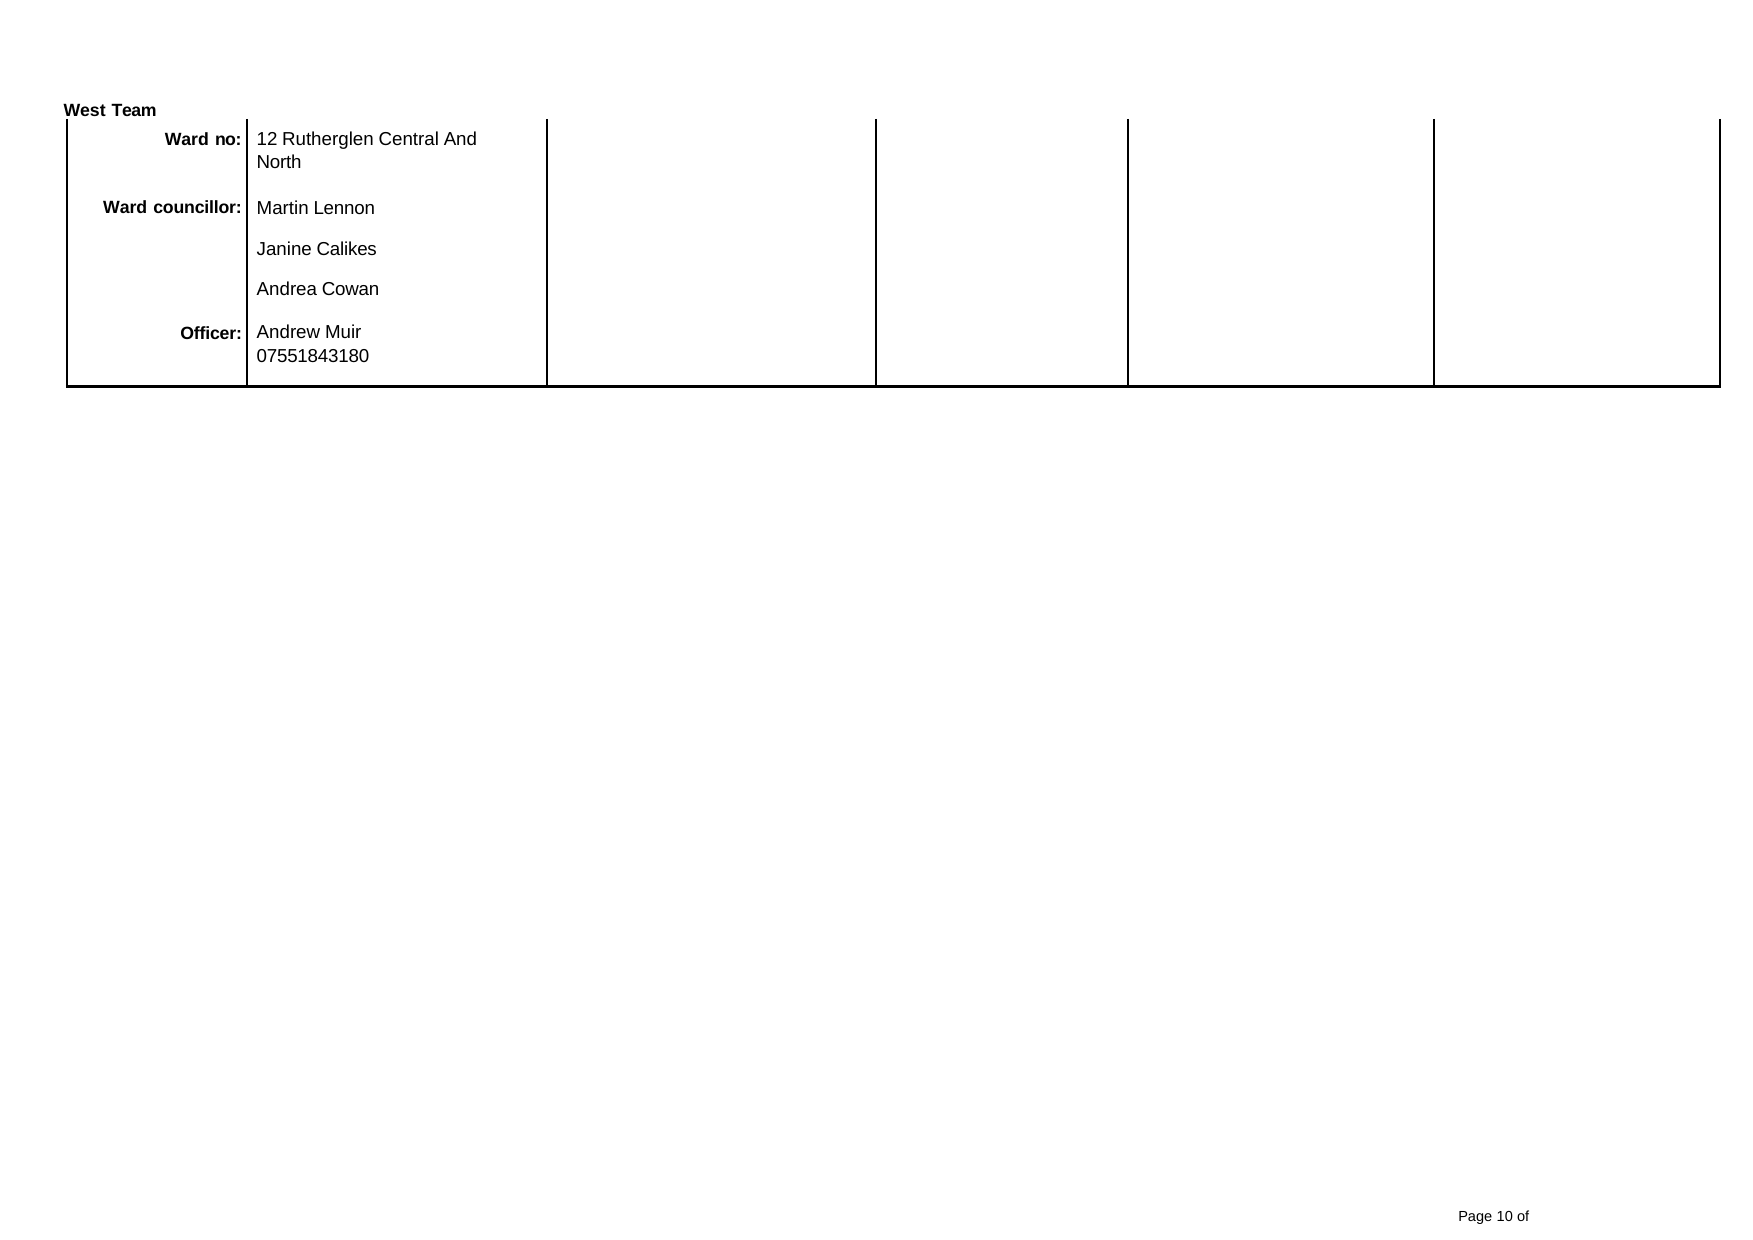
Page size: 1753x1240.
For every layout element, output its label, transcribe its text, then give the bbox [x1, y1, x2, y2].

table_cell [1129, 192, 1433, 235]
table_cell Andrea Cowan [248, 276, 546, 316]
table_cell [877, 192, 1127, 235]
table_cell [1435, 192, 1719, 235]
table_cell Ward no: [68, 119, 246, 192]
table_cell [548, 235, 875, 276]
table_cell [1435, 276, 1719, 316]
table_cell Martin Lennon [248, 192, 546, 235]
table_cell [877, 119, 1127, 192]
table_cell [1435, 119, 1719, 192]
table_cell [1129, 119, 1433, 192]
table_cell [548, 119, 875, 192]
table_cell [1435, 316, 1719, 385]
table_cell Ward councillor: [68, 192, 246, 235]
table_cell Andrew Muir 07551843180 [248, 316, 546, 385]
table_cell [1129, 276, 1433, 316]
table_cell [68, 276, 246, 316]
table_cell [548, 276, 875, 316]
table_cell [877, 316, 1127, 385]
table_cell [548, 316, 875, 385]
table_cell [1435, 235, 1719, 276]
table_cell [1129, 235, 1433, 276]
table_cell [68, 235, 246, 276]
table_cell Janine Calikes [248, 235, 546, 276]
table_cell Officer: [68, 316, 246, 385]
table_cell [877, 235, 1127, 276]
table_cell [877, 276, 1127, 316]
table_cell 12 Rutherglen Central And North [248, 119, 546, 192]
table_cell [548, 192, 875, 235]
table_cell [1129, 316, 1433, 385]
